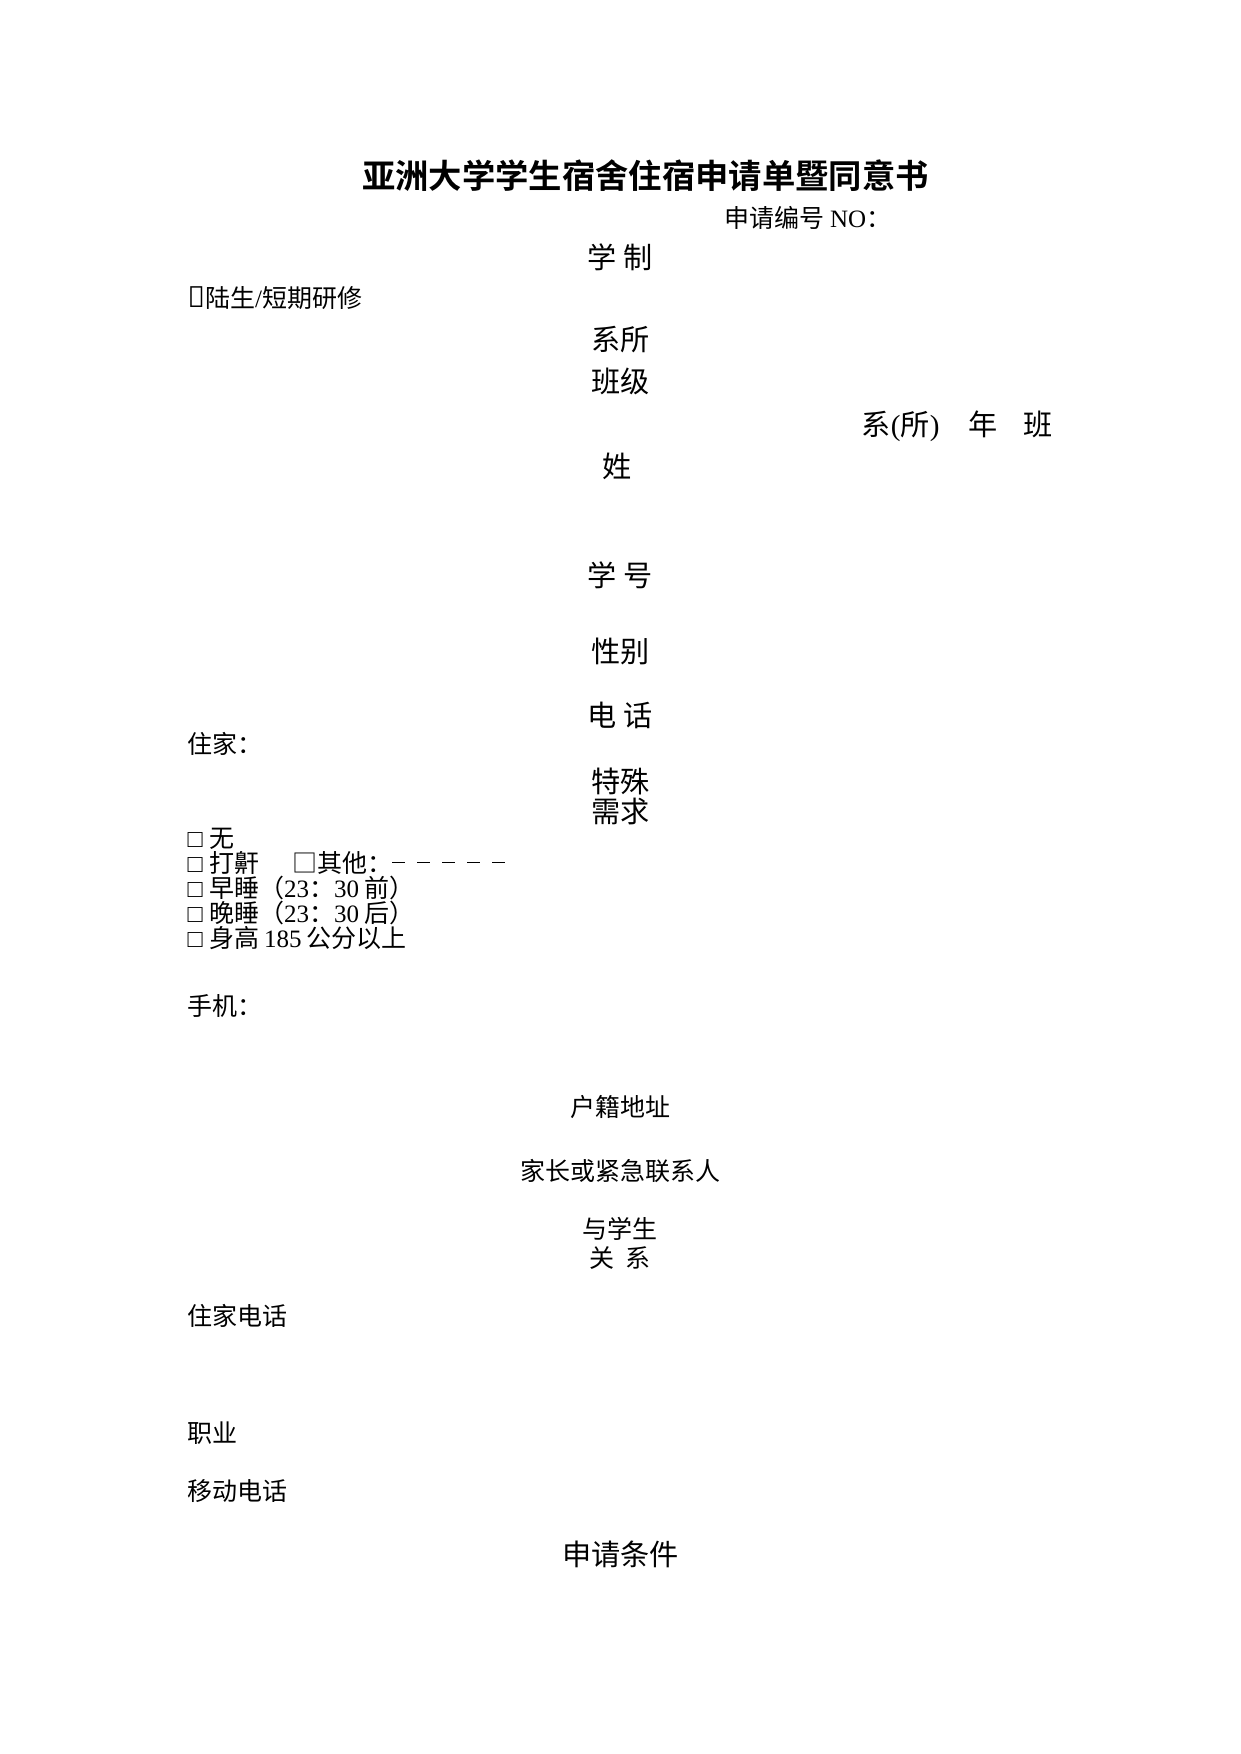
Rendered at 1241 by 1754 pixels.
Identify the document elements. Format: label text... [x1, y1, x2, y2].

text 需求 [187, 801, 1053, 828]
text 住家： [187, 731, 1053, 758]
text 家长或紧急联系人 [187, 1157, 1053, 1186]
text 学 制 [187, 234, 1053, 277]
text 班级 [187, 359, 1053, 401]
text □ 无 [187, 828, 1053, 853]
subtitle 亚洲大学学生宿舍住宿申请单暨同意书 [237, 150, 1053, 198]
text 学 号 [187, 553, 1053, 595]
text 陆生/短期研修 [187, 277, 1053, 316]
text 户籍地址 [187, 1090, 1053, 1123]
text 移动电话 [187, 1477, 1053, 1507]
text 手机： [187, 986, 1053, 1023]
text 特殊 [187, 758, 1053, 801]
text 系所 [187, 316, 1053, 359]
text 性别 [187, 628, 1053, 671]
text □ 打鼾 □其他：╴╴╴╴╴ [187, 853, 1053, 878]
text 住家电话 [187, 1302, 1053, 1332]
text 姓 [187, 443, 1053, 486]
text 申请编号 NO： [187, 198, 1184, 234]
text 关 系 [187, 1244, 1053, 1273]
text 职业 [187, 1419, 1053, 1448]
text □ 身高185公分以上 [187, 928, 1053, 953]
text 与学生 [187, 1215, 1053, 1244]
text □ 早睡（23：30前） [187, 878, 1053, 903]
text 系(所) 年 班 [187, 401, 1053, 443]
text 申请条件 [187, 1536, 1053, 1573]
text 电 话 [187, 704, 1053, 731]
text □ 晚睡（23：30后） [187, 903, 1053, 928]
